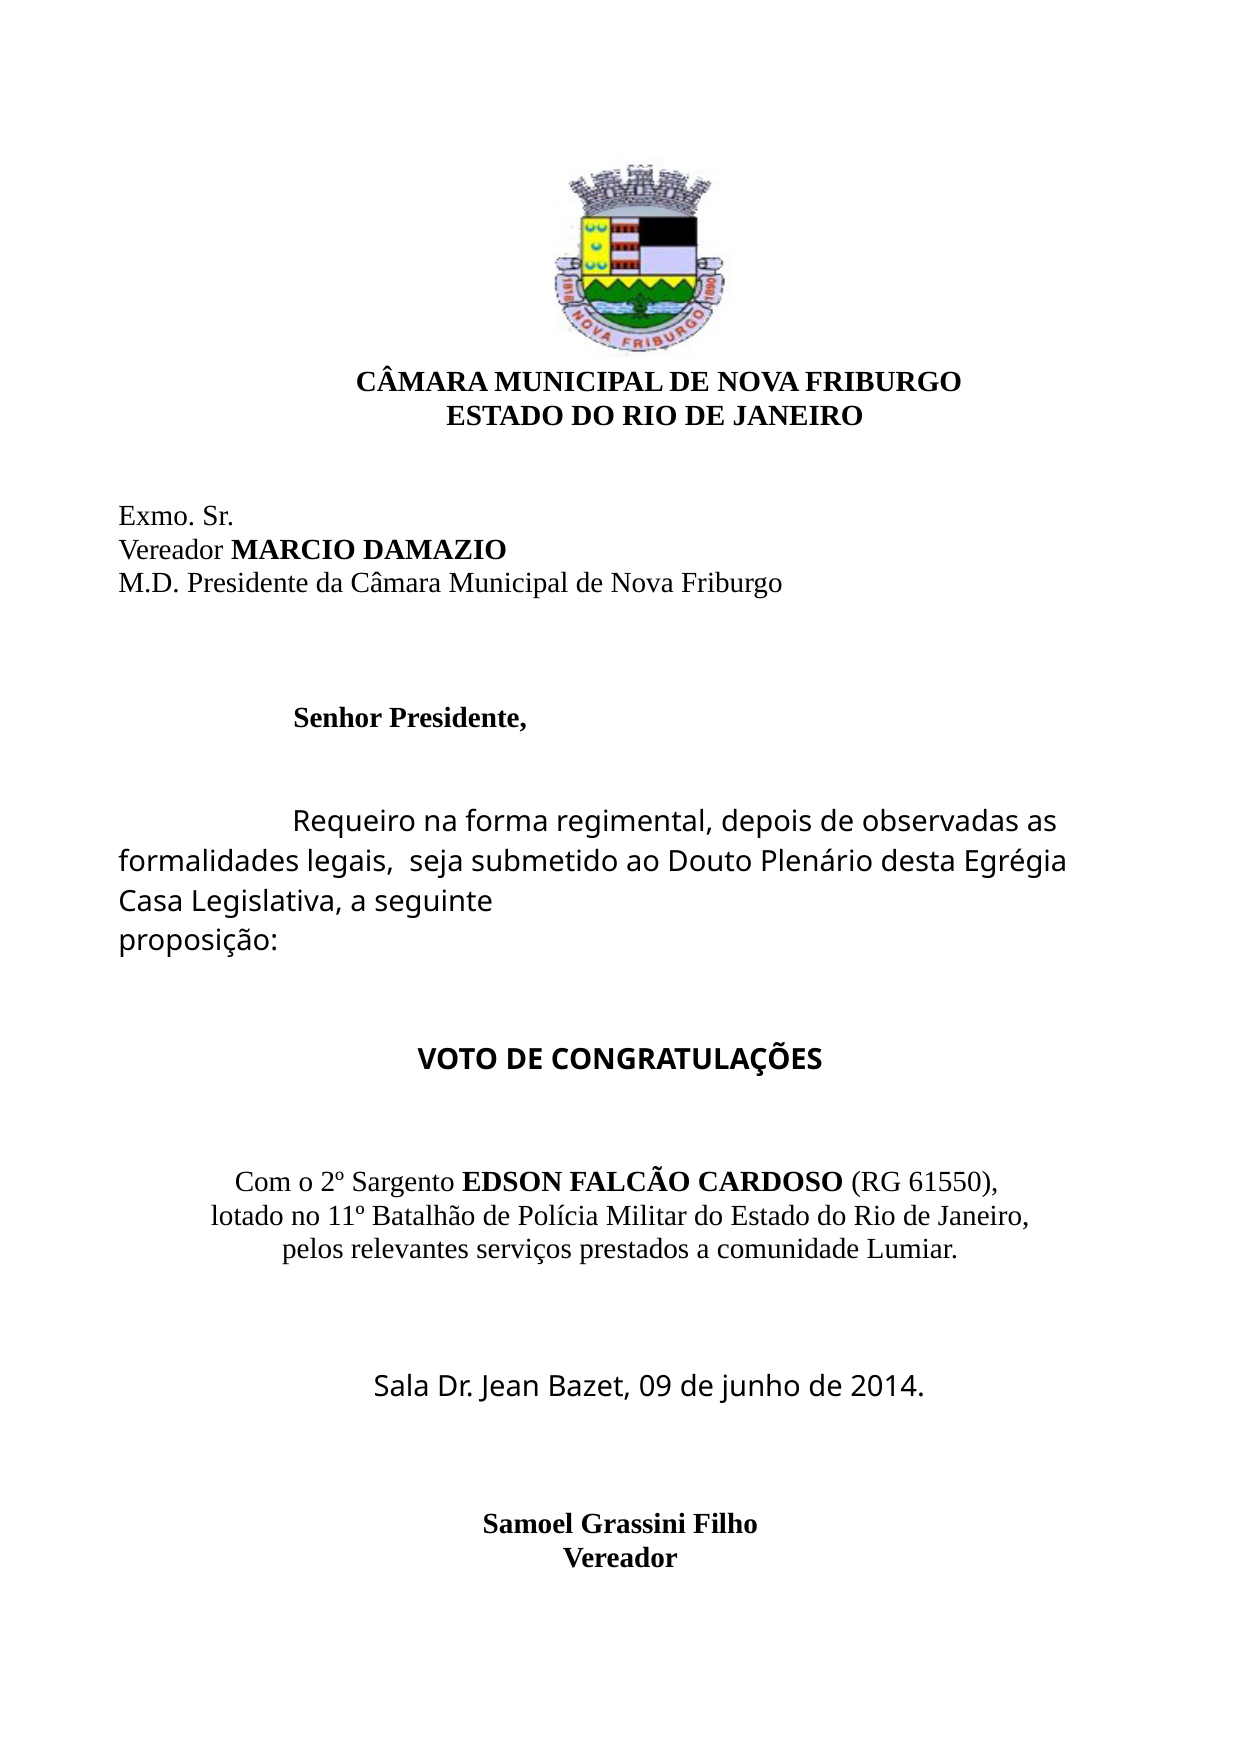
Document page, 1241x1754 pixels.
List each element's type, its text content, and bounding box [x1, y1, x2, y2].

text Exmo. Sr. [118, 498, 1122, 532]
text proposição: [118, 919, 1122, 959]
text Requeiro na forma regimental, depois de observadas as formalidades legais, seja submetido ao Douto Plenário desta Egrégia Casa Legislativa, a seguinte [118, 800, 1122, 919]
text Samoel Grassini Filho [118, 1507, 1122, 1540]
text ESTADO DO RIO DE JANEIRO [118, 398, 1122, 431]
text Sala Dr. Jean Bazet, 09 de junho de 2014. [118, 1366, 1122, 1405]
text Com o 2º Sargento EDSON FALCÃO CARDOSO (RG 61550), [118, 1164, 1122, 1198]
text lotado no 11º Batalhão de Polícia Militar do Estado do Rio de Janeiro, [118, 1198, 1122, 1232]
text Senhor Presidente, [118, 700, 1122, 733]
text Vereador [118, 1540, 1122, 1574]
text CÂMARA MUNICIPAL DE NOVA FRIBURGO [118, 118, 1122, 398]
text M.D. Presidente da Câmara Municipal de Nova Friburgo [118, 566, 1122, 599]
text Vereador MARCIO DAMAZIO [118, 532, 1122, 566]
text VOTO DE CONGRATULAÇÕES [118, 1038, 1122, 1078]
text pelos relevantes serviços prestados a comunidade Lumiar. [118, 1232, 1122, 1265]
